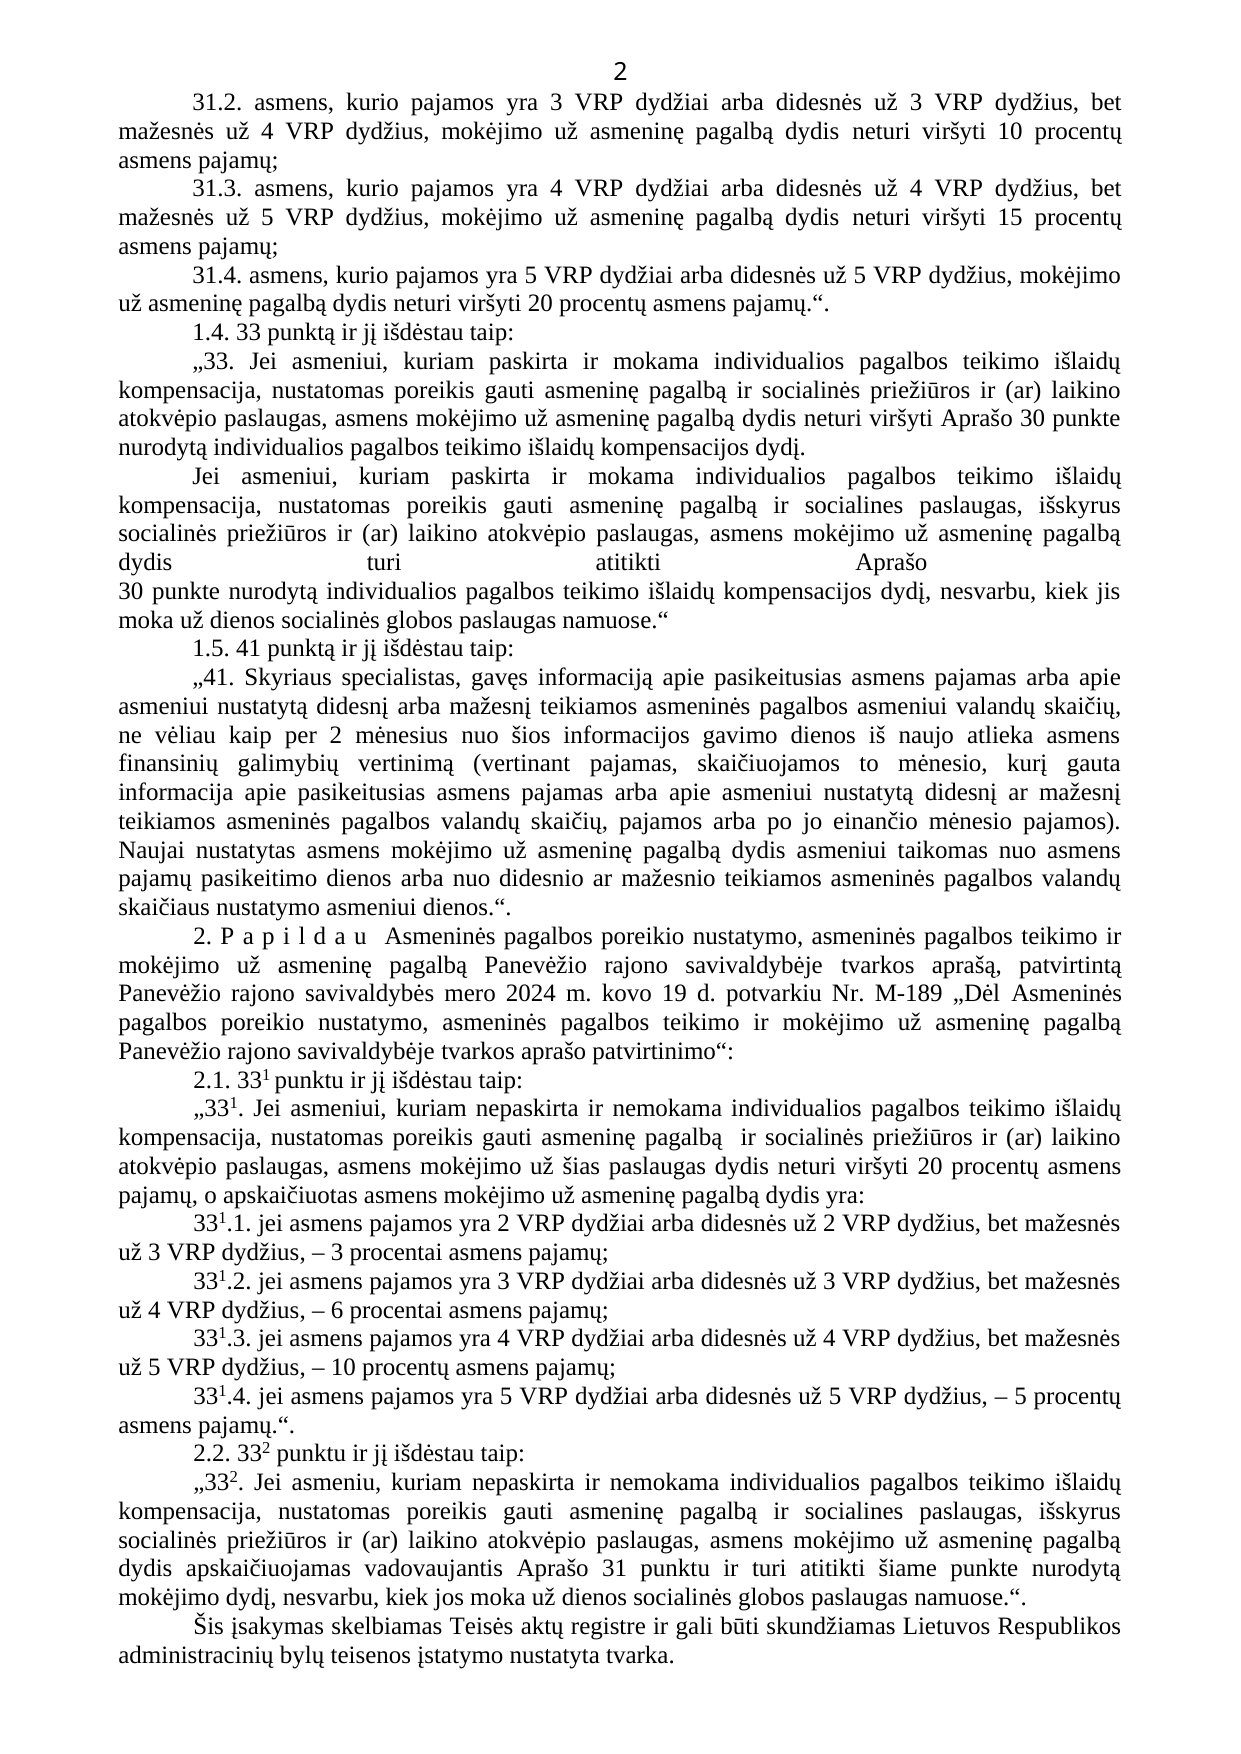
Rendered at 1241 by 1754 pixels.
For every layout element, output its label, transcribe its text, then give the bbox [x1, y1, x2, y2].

text 31.3. asmens, kurio pajamos yra 4 VRP dydžiai arba didesnės už 4 VRP dydžius, bet mažesnės už 5 VRP dydžius, mokėjimo už asmeninę pagalbą dydis neturi viršyti 15 procentų asmens pajamų; [118, 173, 1122, 260]
text Jei asmeniui, kuriam paskirta ir mokama individualios pagalbos teikimo išlaidų kompensacija, nustatomas poreikis gauti asmeninę pagalbą ir socialines paslaugas, išskyrus socialinės priežiūros ir (ar) laikino atokvėpio paslaugas, asmens mokėjimo už asmeninę pagalbą dydis turi atitikti Aprašo 30 punkte nurodytą individualios pagalbos teikimo išlaidų kompensacijos dydį, nesvarbu, kiek jis moka už dienos socialinės globos paslaugas namuose.“ [118, 461, 1122, 633]
text 31.4. asmens, kurio pajamos yra 5 VRP dydžiai arba didesnės už 5 VRP dydžius, mokėjimo už asmeninę pagalbą dydis neturi viršyti 20 procentų asmens pajamų.“. [118, 260, 1122, 317]
text 2.1. 331 punktu ir jį išdėstau taip: [118, 1065, 1122, 1093]
text 331.4. jei asmens pajamos yra 5 VRP dydžiai arba didesnės už 5 VRP dydžius, – 5 procentų asmens pajamų.“. [118, 1381, 1122, 1438]
text „332. Jei asmeniu, kuriam nepaskirta ir nemokama individualios pagalbos teikimo išlaidų kompensacija, nustatomas poreikis gauti asmeninę pagalbą ir socialines paslaugas, išskyrus socialinės priežiūros ir (ar) laikino atokvėpio paslaugas, asmens mokėjimo už asmeninę pagalbą dydis apskaičiuojamas vadovaujantis Aprašo 31 punktu ir turi atitikti šiame punkte nurodytą mokėjimo dydį, nesvarbu, kiek jos moka už dienos socialinės globos paslaugas namuose.“. [118, 1467, 1122, 1611]
text 331.3. jei asmens pajamos yra 4 VRP dydžiai arba didesnės už 4 VRP dydžius, bet mažesnės už 5 VRP dydžius, – 10 procentų asmens pajamų; [118, 1323, 1122, 1381]
text Šis įsakymas skelbiamas Teisės aktų registre ir gali būti skundžiamas Lietuvos Respublikos administracinių bylų teisenos įstatymo nustatyta tvarka. [118, 1611, 1122, 1668]
text 1.4. 33 punktą ir jį išdėstau taip: [118, 317, 1122, 346]
text 2. P a p i l d a u Asmeninės pagalbos poreikio nustatymo, asmeninės pagalbos teikimo ir mokėjimo už asmeninę pagalbą Panevėžio rajono savivaldybėje tvarkos aprašą, patvirtintą Panevėžio rajono savivaldybės mero 2024 m. kovo 19 d. potvarkiu Nr. M-189 „Dėl Asmeninės pagalbos poreikio nustatymo, asmeninės pagalbos teikimo ir mokėjimo už asmeninę pagalbą Panevėžio rajono savivaldybėje tvarkos aprašo patvirtinimo“: [118, 921, 1122, 1065]
text „331. Jei asmeniui, kuriam nepaskirta ir nemokama individualios pagalbos teikimo išlaidų kompensacija, nustatomas poreikis gauti asmeninę pagalbą ir socialinės priežiūros ir (ar) laikino atokvėpio paslaugas, asmens mokėjimo už šias paslaugas dydis neturi viršyti 20 procentų asmens pajamų, o apskaičiuotas asmens mokėjimo už asmeninę pagalbą dydis yra: [118, 1093, 1122, 1208]
text 1.5. 41 punktą ir jį išdėstau taip: [118, 633, 1122, 662]
text 2.2. 332 punktu ir jį išdėstau taip: [118, 1438, 1122, 1467]
text 31.2. asmens, kurio pajamos yra 3 VRP dydžiai arba didesnės už 3 VRP dydžius, bet mažesnės už 4 VRP dydžius, mokėjimo už asmeninę pagalbą dydis neturi viršyti 10 procentų asmens pajamų; [118, 87, 1122, 173]
text „41. Skyriaus specialistas, gavęs informaciją apie pasikeitusias asmens pajamas arba apie asmeniui nustatytą didesnį arba mažesnį teikiamos asmeninės pagalbos asmeniui valandų skaičių, ne vėliau kaip per 2 mėnesius nuo šios informacijos gavimo dienos iš naujo atlieka asmens finansinių galimybių vertinimą (vertinant pajamas, skaičiuojamos to mėnesio, kurį gauta informacija apie pasikeitusias asmens pajamas arba apie asmeniui nustatytą didesnį ar mažesnį teikiamos asmeninės pagalbos valandų skaičių, pajamos arba po jo einančio mėnesio pajamos). Naujai nustatytas asmens mokėjimo už asmeninę pagalbą dydis asmeniui taikomas nuo asmens pajamų pasikeitimo dienos arba nuo didesnio ar mažesnio teikiamos asmeninės pagalbos valandų skaičiaus nustatymo asmeniui dienos.“. [118, 662, 1122, 921]
text 331.2. jei asmens pajamos yra 3 VRP dydžiai arba didesnės už 3 VRP dydžius, bet mažesnės už 4 VRP dydžius, – 6 procentai asmens pajamų; [118, 1266, 1122, 1323]
text „33. Jei asmeniui, kuriam paskirta ir mokama individualios pagalbos teikimo išlaidų kompensacija, nustatomas poreikis gauti asmeninę pagalbą ir socialinės priežiūros ir (ar) laikino atokvėpio paslaugas, asmens mokėjimo už asmeninę pagalbą dydis neturi viršyti Aprašo 30 punkte nurodytą individualios pagalbos teikimo išlaidų kompensacijos dydį. [118, 346, 1122, 461]
text 331.1. jei asmens pajamos yra 2 VRP dydžiai arba didesnės už 2 VRP dydžius, bet mažesnės už 3 VRP dydžius, – 3 procentai asmens pajamų; [118, 1208, 1122, 1266]
